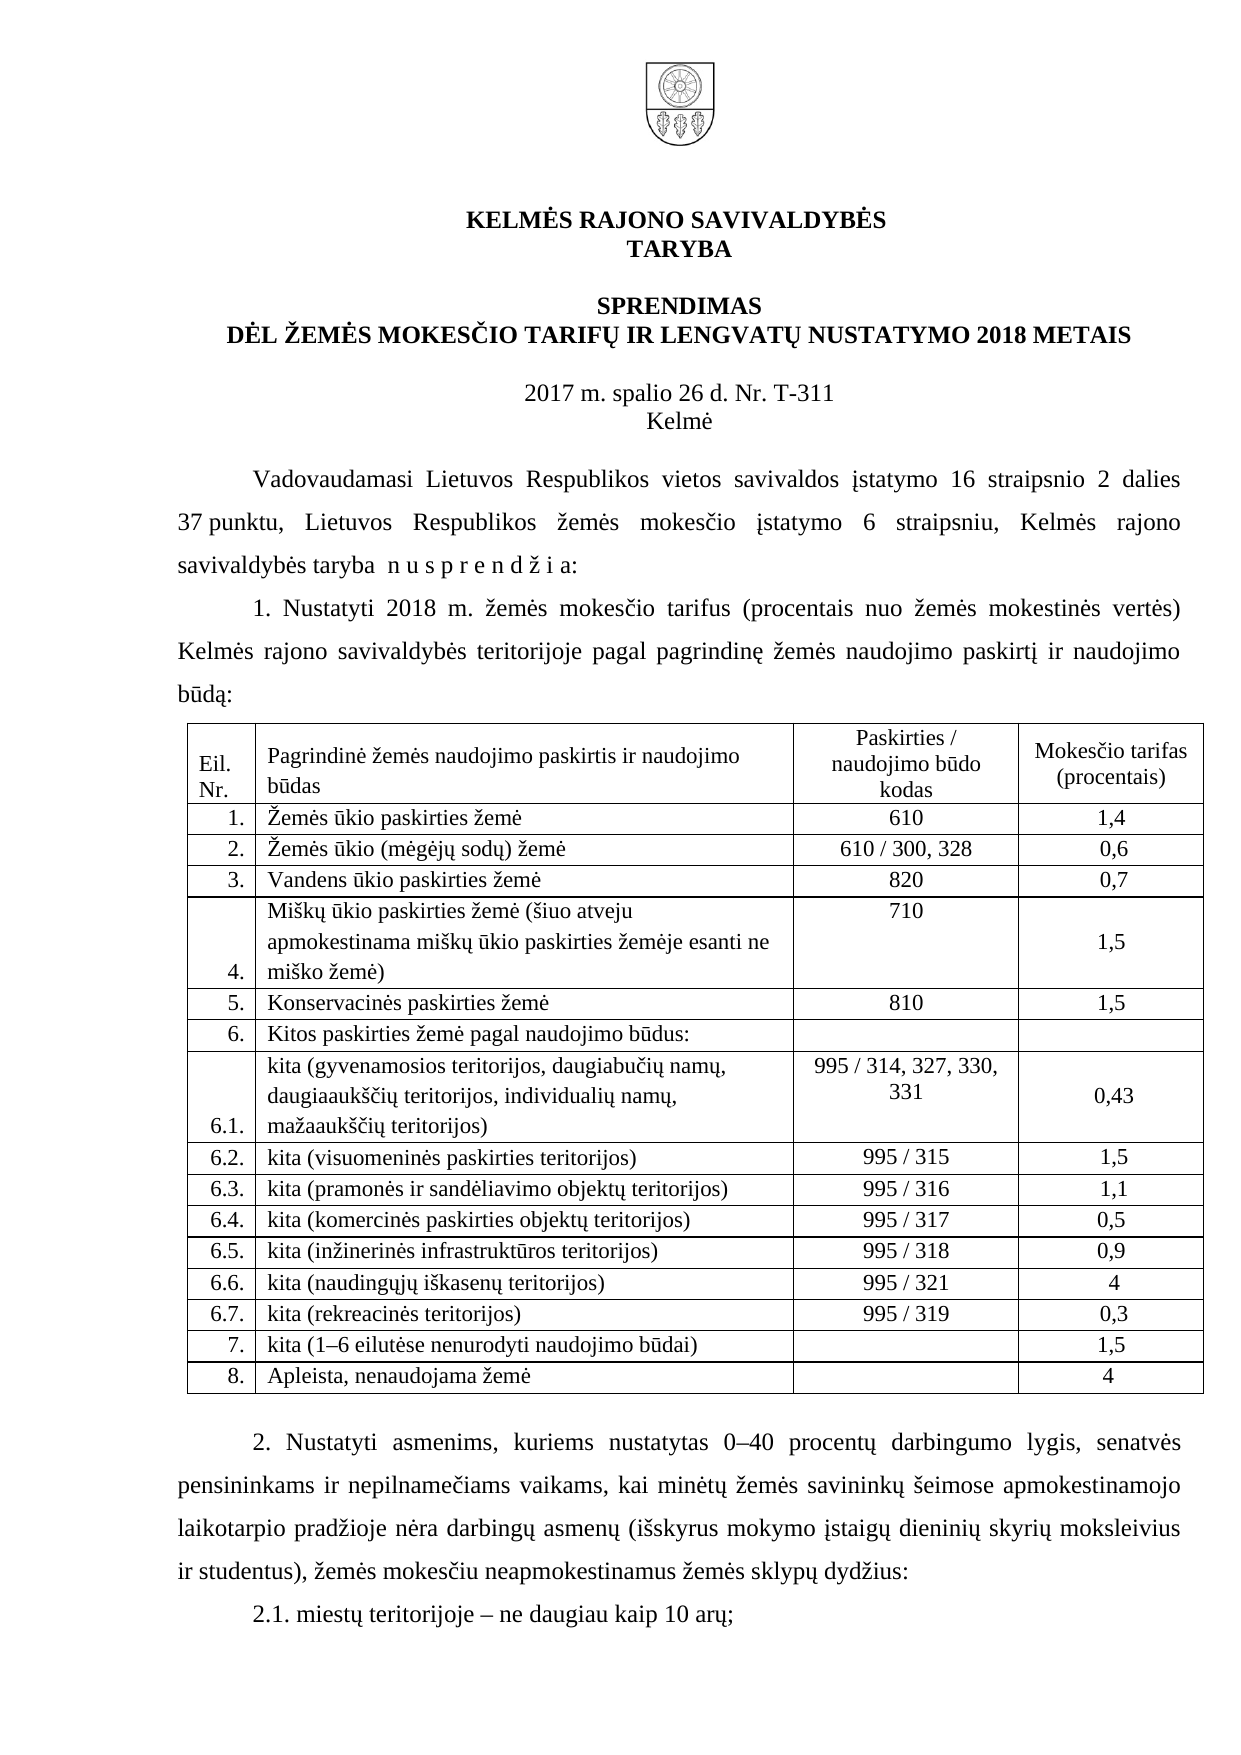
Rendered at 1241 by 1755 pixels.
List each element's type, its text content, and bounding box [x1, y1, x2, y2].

table_cell 820 [794, 866, 1018, 896]
table_cell 6.1. [188, 1052, 255, 1142]
table_cell 6.7. [188, 1300, 255, 1330]
table_cell 995 / 314, 327, 330, 331 [794, 1052, 1018, 1142]
table_cell Kitos paskirties žemė pagal naudojimo būdus: [256, 1020, 793, 1051]
table_cell Konservacinės paskirties žemė [256, 989, 793, 1019]
table_cell 1. [188, 804, 255, 834]
table_cell [794, 1331, 1018, 1361]
table_cell 7. [188, 1331, 255, 1361]
table_cell 5. [188, 989, 255, 1019]
table_cell Žemės ūkio (mėgėjų sodų) žemė [256, 835, 793, 865]
table_cell 995 / 319 [794, 1300, 1018, 1330]
table_cell 6.2. [188, 1143, 255, 1174]
table_cell 3. [188, 866, 255, 896]
text Kelmė [177, 406, 1181, 435]
table_cell 1,1 [1019, 1175, 1203, 1205]
table_header Pagrindinė žemės naudojimo paskirtis ir naudojimo būdas [256, 724, 793, 803]
table_cell 6.4. [188, 1206, 255, 1236]
table_cell Vandens ūkio paskirties žemė [256, 866, 793, 896]
text 2017 m. spalio 26 d. Nr. T-311 [177, 378, 1181, 406]
table_cell 6. [188, 1020, 255, 1051]
table_cell 1,4 [1019, 804, 1203, 834]
table_cell 0,9 [1019, 1238, 1203, 1268]
table_cell 995 / 317 [794, 1206, 1018, 1236]
table_cell kita (pramonės ir sandėliavimo objektų teritorijos) [256, 1175, 793, 1205]
table_cell 0,6 [1019, 835, 1203, 865]
text 1. Nustatyti 2018 m. žemės mokesčio tarifus (procentais nuo žemės mokestinės vertės) Kelmės rajono savivaldybės teritorijoje pagal pagrindinę žemės naudojimo paskirtį ir naudojimo būdą: [177, 593, 1181, 708]
table_cell Žemės ūkio paskirties žemė [256, 804, 793, 834]
table_cell 1,5 [1019, 1143, 1203, 1174]
table_cell kita (inžinerinės infrastruktūros teritorijos) [256, 1238, 793, 1268]
text DĖL ŽEMĖS MOKESČIO TARIFŲ IR LENGVATŲ NUSTATYMO 2018 METAIS [177, 320, 1181, 349]
table_cell 995 / 316 [794, 1175, 1018, 1205]
text 2.1. miestų teritorijoje – ne daugiau kaip 10 arų; [177, 1599, 1181, 1628]
table_header Mokesčio tarifas (procentais) [1019, 724, 1203, 803]
table_cell Miškų ūkio paskirties žemė (šiuo atveju apmokestinama miškų ūkio paskirties žemėje esanti ne miško žemė) [256, 898, 793, 988]
table_cell 0,5 [1019, 1206, 1203, 1236]
subtitle KELMĖS RAJONO SAVIVALDYBĖS [177, 205, 1181, 234]
table_cell kita (1–6 eilutėse nenurodyti naudojimo būdai) [256, 1331, 793, 1361]
table_cell 4. [188, 898, 255, 988]
table_cell 1,5 [1019, 989, 1203, 1019]
text TARYBA [177, 234, 1181, 263]
table_cell kita (naudingųjų iškasenų teritorijos) [256, 1269, 793, 1299]
table_cell 2. [188, 835, 255, 865]
table_cell 995 / 315 [794, 1143, 1018, 1174]
table_cell 6.6. [188, 1269, 255, 1299]
table_cell 8. [188, 1363, 255, 1393]
text SPRENDIMAS [177, 291, 1181, 320]
table_cell Apleista, nenaudojama žemė [256, 1363, 793, 1393]
table_cell 1,5 [1019, 898, 1203, 988]
table_cell kita (visuomeninės paskirties teritorijos) [256, 1143, 793, 1174]
table_cell 0,7 [1019, 866, 1203, 896]
table_cell 6.3. [188, 1175, 255, 1205]
table_cell 0,3 [1019, 1300, 1203, 1330]
table_cell 995 / 318 [794, 1238, 1018, 1268]
text 2. Nustatyti asmenims, kuriems nustatytas 0–40 procentų darbingumo lygis, senatvės pensininkams ir nepilnamečiams vaikams, kai minėtų žemės savininkų šeimose apmokestinamojo laikotarpio pradžioje nėra darbingų asmenų (išskyrus mokymo įstaigų dieninių skyrių moksleivius ir studentus), žemės mokesčiu neapmokestinamus žemės sklypų dydžius: [177, 1427, 1181, 1585]
table_cell 610 / 300, 328 [794, 835, 1018, 865]
table_cell kita (rekreacinės teritorijos) [256, 1300, 793, 1330]
table_cell kita (gyvenamosios teritorijos, daugiabučių namų, daugiaaukščių teritorijos, individualių namų, mažaaukščių teritorijos) [256, 1052, 793, 1142]
table_cell [794, 1363, 1018, 1393]
table_cell [1019, 1020, 1203, 1051]
table_header Paskirties / naudojimo būdo kodas [794, 724, 1018, 803]
table_cell 810 [794, 989, 1018, 1019]
table_cell kita (komercinės paskirties objektų teritorijos) [256, 1206, 793, 1236]
table_cell 4 [1019, 1269, 1203, 1299]
table_header Eil. Nr. [188, 724, 255, 803]
text Vadovaudamasi Lietuvos Respublikos vietos savivaldos įstatymo 16 straipsnio 2 dalies 37 punktu, Lietuvos Respublikos žemės mokesčio įstatymo 6 straipsniu, Kelmės rajono savivaldybės taryba nusprendžia: [177, 464, 1181, 579]
table_cell 710 [794, 898, 1018, 988]
table_cell 6.5. [188, 1238, 255, 1268]
table_cell 995 / 321 [794, 1269, 1018, 1299]
table_cell 1,5 [1019, 1331, 1203, 1361]
table_cell 4 [1019, 1363, 1203, 1393]
table_cell 0,43 [1019, 1052, 1203, 1142]
table_cell 610 [794, 804, 1018, 834]
table_cell [794, 1020, 1018, 1051]
